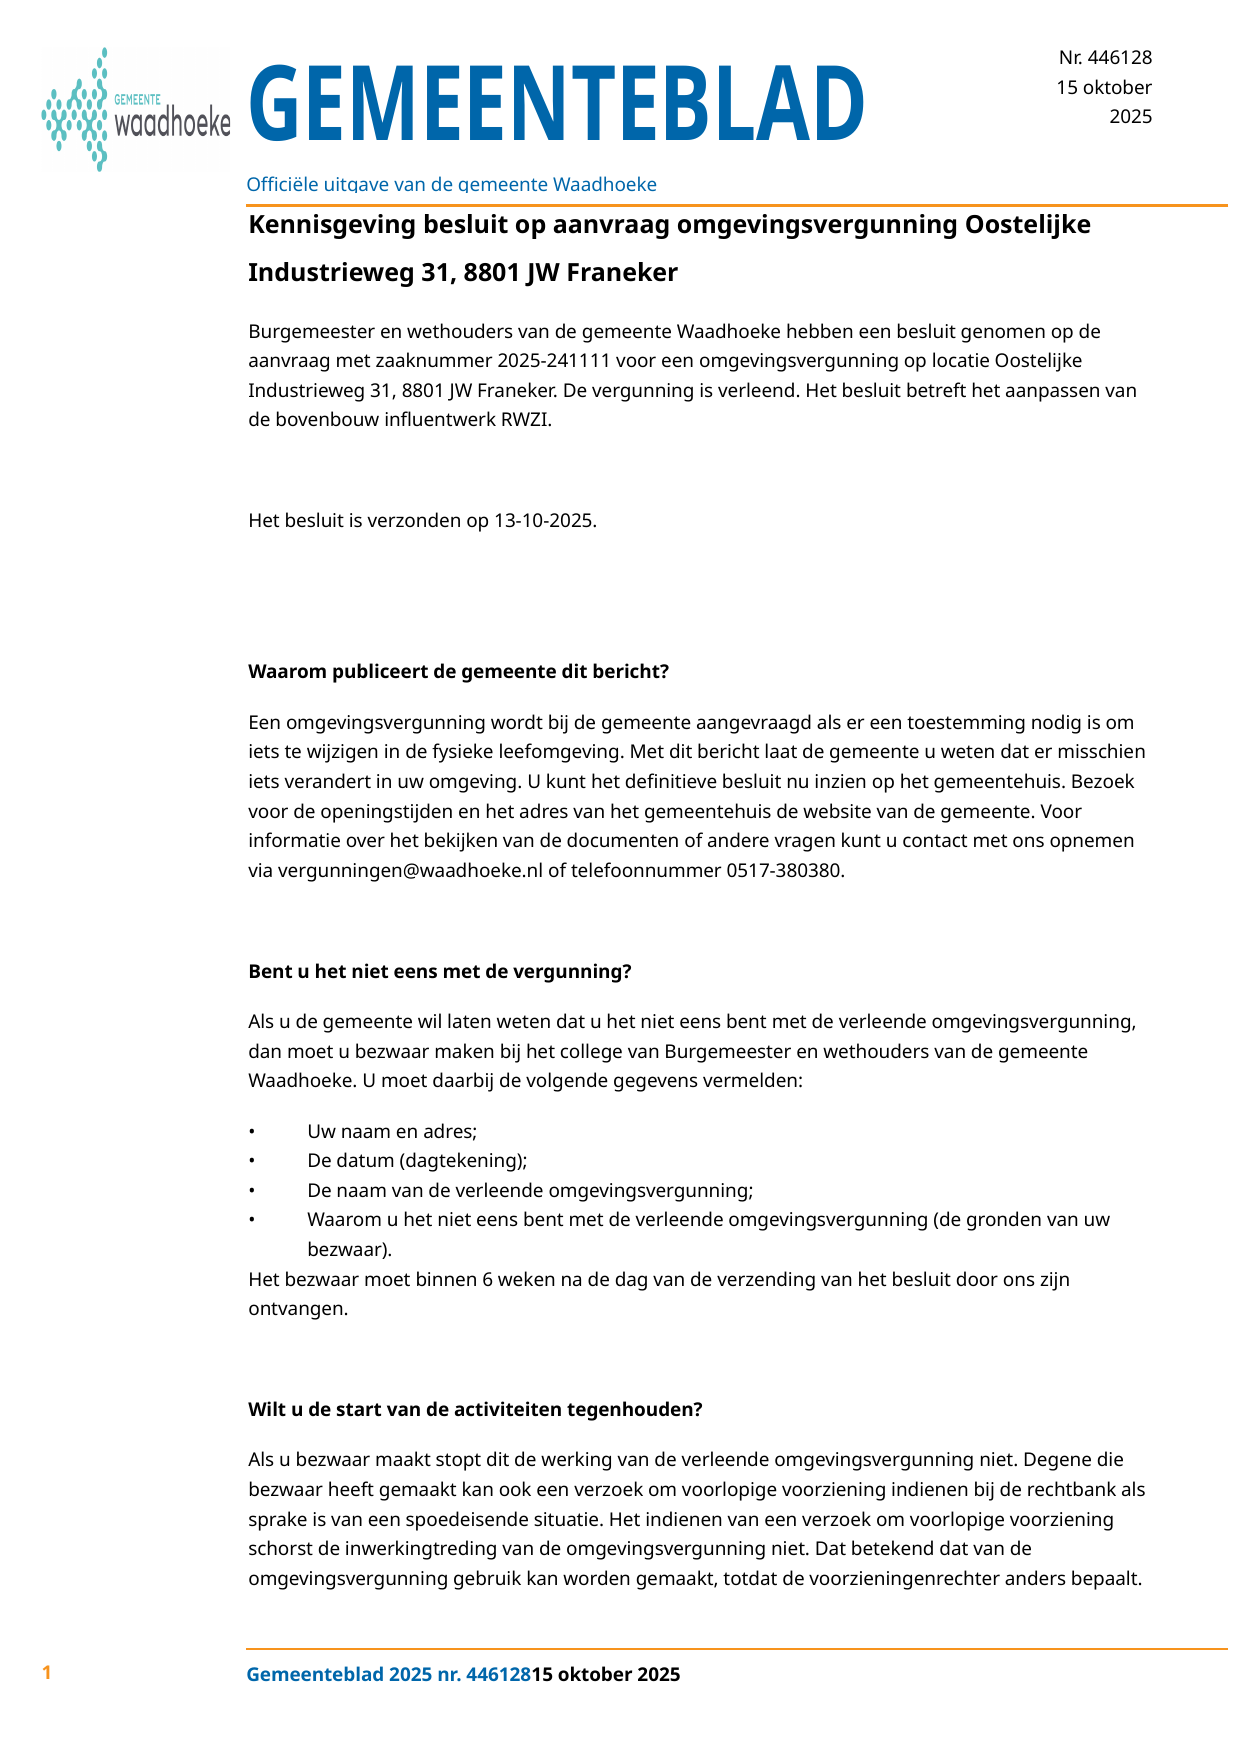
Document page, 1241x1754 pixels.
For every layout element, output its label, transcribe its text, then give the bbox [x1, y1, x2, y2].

list De datum (dagtekening); [248, 1147, 1152, 1173]
picture [41, 47, 231, 172]
text Burgemeester en wethouders van de gemeente Waadhoeke hebben een besluit genomen op de aanvraag met zaaknummer 2025-241111 voor een omgevingsvergunning op locatie Oostelijke Industrieweg 31, 8801 JW Franeker. De vergunning is verleend. Het besluit betreft het aanpassen van de bovenbouw influentwerk RWZI. [248, 318, 1152, 432]
text Bent u het niet eens met de vergunning? [248, 958, 1152, 984]
list Uw naam en adres; [248, 1118, 1152, 1144]
list De naam van de verleende omgevingsvergunning; [248, 1177, 1152, 1203]
text Het besluit is verzonden op 13-10-2025. [248, 507, 1152, 533]
text Waarom publiceert de gemeente dit bericht? [248, 659, 1152, 684]
text Als u de gemeente wil laten weten dat u het niet eens bent met de verleende omgevingsvergunning, dan moet u bezwaar maken bij het college van Burgemeester en wethouders van de gemeente Waadhoeke. U moet daarbij de volgende gegevens vermelden: [248, 1008, 1152, 1093]
list Waarom u het niet eens bent met de verleende omgevingsvergunning (de gronden van uw bezwaar). [248, 1207, 1152, 1262]
text Wilt u de start van de activiteiten tegenhouden? [248, 1396, 1152, 1422]
text Als u bezwaar maakt stopt dit de werking van de verleende omgevingsvergunning niet. Degene die bezwaar heeft gemaakt kan ook een verzoek om voorlopige voorziening indienen bij de rechtbank als sprake is van een spoedeisende situatie. Het indienen van een verzoek om voorlopige voorziening schorst de inwerkingtreding van de omgevingsvergunning niet. Dat betekend dat van de omgevingsvergunning gebruik kan worden gemaakt, totdat de voorzieningenrechter anders bepaalt. [248, 1447, 1152, 1591]
text Kennisgeving besluit op aanvraag omgevingsvergunning Oostelijke Industrieweg 31, 8801 JW Franeker [248, 207, 1152, 288]
text Een omgevingsvergunning wordt bij de gemeente aangevraagd als er een toestemming nodig is om iets te wijzigen in de fysieke leefomgeving. Met dit bericht laat de gemeente u weten dat er misschien iets verandert in uw omgeving. U kunt het definitieve besluit nu inzien op het gemeentehuis. Bezoek voor de openingstijden en het adres van het gemeentehuis de website van de gemeente. Voor informatie over het bekijken van de documenten of andere vragen kunt u contact met ons opnemen via vergunningen@waadhoeke.nl of telefoonnummer 0517-380380. [248, 709, 1152, 883]
text Het bezwaar moet binnen 6 weken na de dag van de verzending van het besluit door ons zijn ontvangen. [248, 1266, 1152, 1321]
